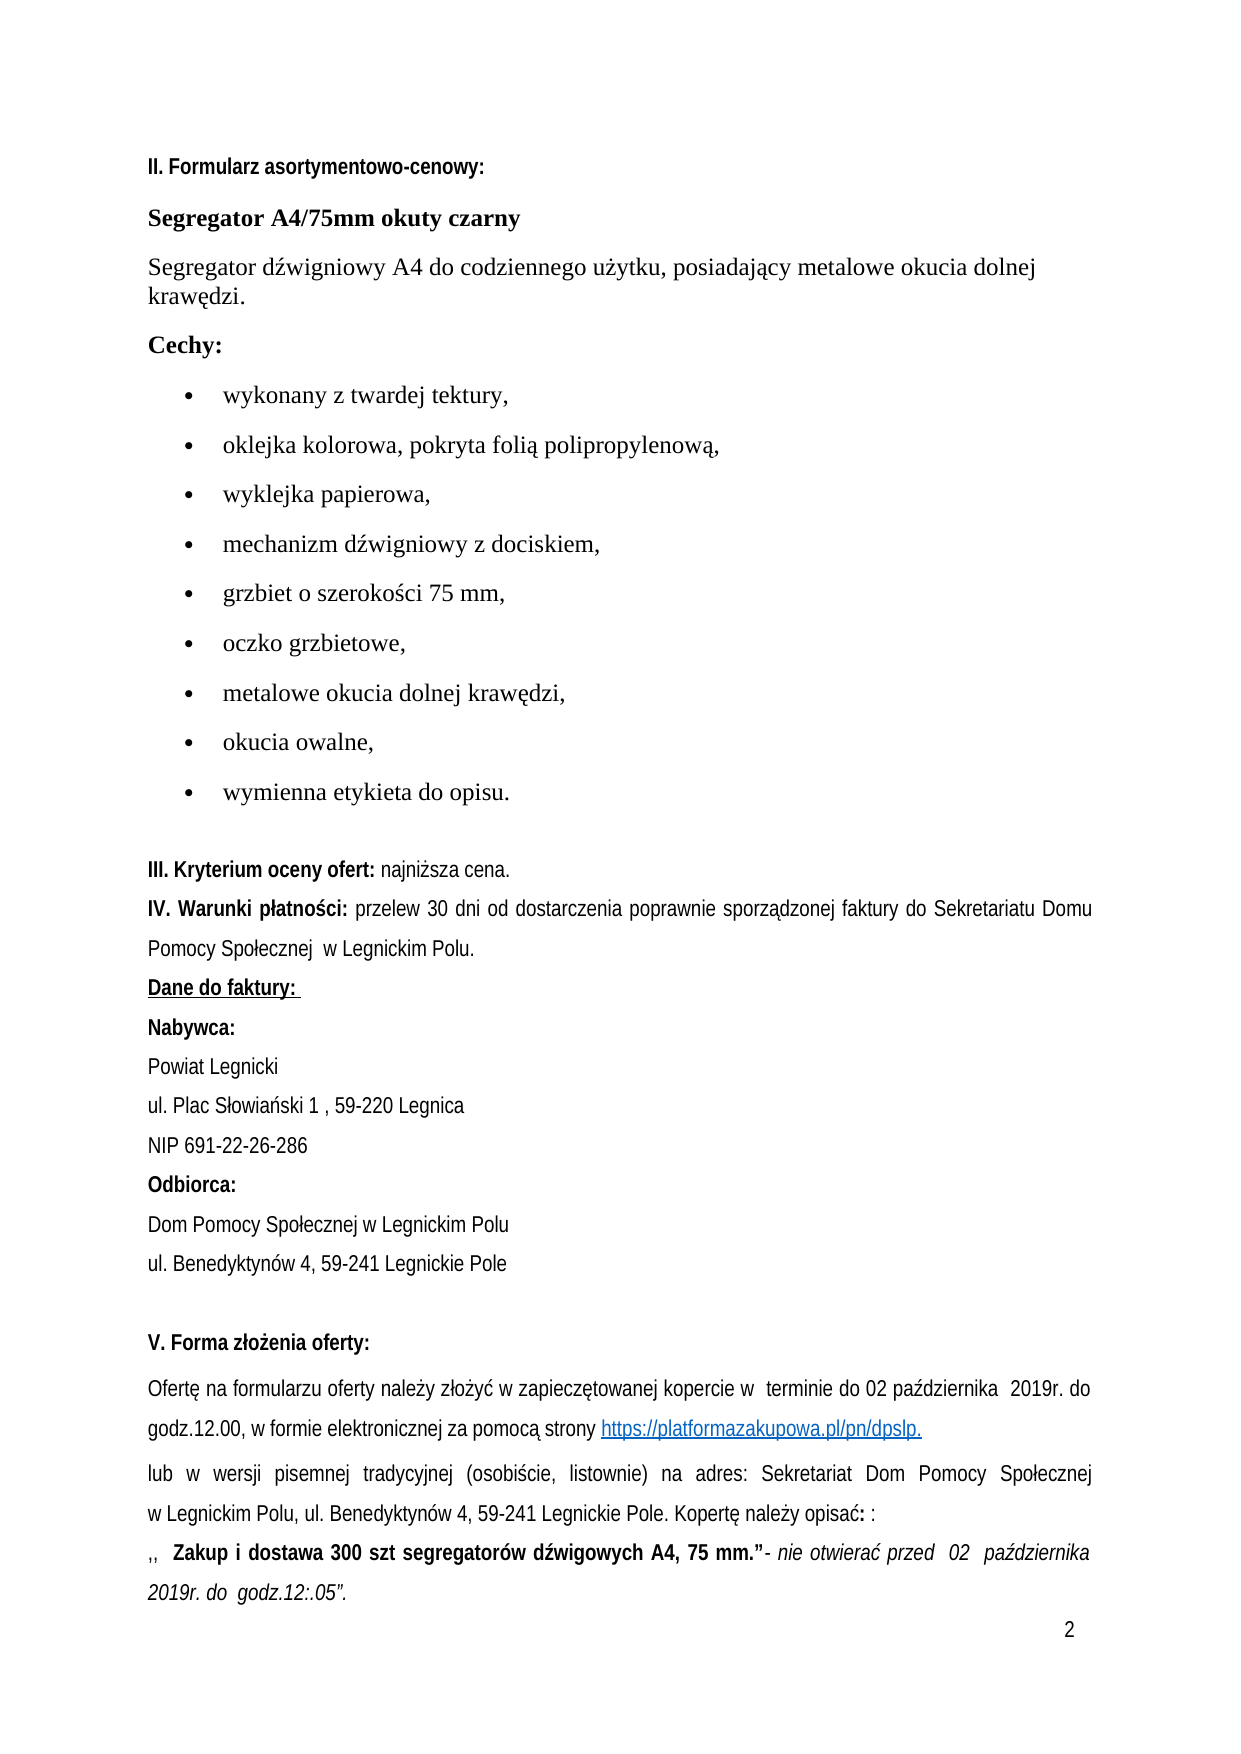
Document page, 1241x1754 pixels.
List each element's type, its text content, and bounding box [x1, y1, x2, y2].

list grzbiet o szerokości 75 mm, [185, 578, 1092, 607]
text Dane do faktury: [148, 974, 1092, 1000]
list ul. Benedyktynów 4, 59-241 Legnickie Pole [148, 1250, 1092, 1277]
list okucia owalne, [185, 727, 1092, 756]
text IV. Warunki płatności: przelew 30 dni od dostarczenia poprawnie sporządzonej faktury do Sekretariatu Domu Pomocy Społecznej w Legnickim Polu. [148, 895, 1092, 961]
list V. Forma złożenia oferty: [148, 1329, 1092, 1356]
list mechanizm dźwigniowy z dociskiem, [185, 529, 1092, 558]
list lub w wersji pisemnej tradycyjnej (osobiście, listownie) na adres: Sekretariat Dom Pomocy Społecznej w Legnickim Polu, ul. Benedyktynów 4, 59-241 Legnickie Pole. Kopertę należy opisać: : [148, 1460, 1092, 1526]
list Dom Pomocy Społecznej w Legnickim Polu [148, 1211, 1092, 1237]
text Segregator dźwigniowy A4 do codziennego użytku, posiadający metalowe okucia dolnej krawędzi. [148, 252, 1092, 310]
list metalowe okucia dolnej krawędzi, [185, 678, 1092, 706]
text Segregator A4/75mm okuty czarny [148, 203, 1092, 231]
list wyklejka papierowa, [185, 479, 1092, 508]
list Odbiorca: [148, 1171, 1092, 1198]
list oklejka kolorowa, pokryta folią polipropylenową, [185, 430, 1092, 458]
text Cechy: [148, 331, 1092, 359]
list Nabywca: [148, 1013, 1092, 1040]
text III. Kryterium oceny ofert: najniższa cena. [148, 856, 1092, 882]
list wykonany z twardej tektury, [185, 380, 1092, 409]
list oczko grzbietowe, [185, 628, 1092, 657]
list ,, Zakup i dostawa 300 szt segregatorów dźwigowych A4, 75 mm.”- nie otwierać przed 02 października 2019r. do godz.12:.05”. [148, 1539, 1092, 1605]
list NIP 691-22-26-286 [148, 1132, 1092, 1158]
list Powiat Legnicki [148, 1053, 1092, 1079]
text II. Formularz asortymentowo-cenowy: [148, 153, 1092, 179]
list ul. Plac Słowiański 1 , 59-220 Legnica [148, 1092, 1092, 1119]
list wymienna etykieta do opisu. [185, 777, 1092, 806]
text Ofertę na formularzu oferty należy złożyć w zapieczętowanej kopercie w terminie do 02 października 2019r. do godz.12.00, w formie elektronicznej za pomocą strony https://platformazakupowa.pl/pn/dpslp. [148, 1375, 1092, 1441]
